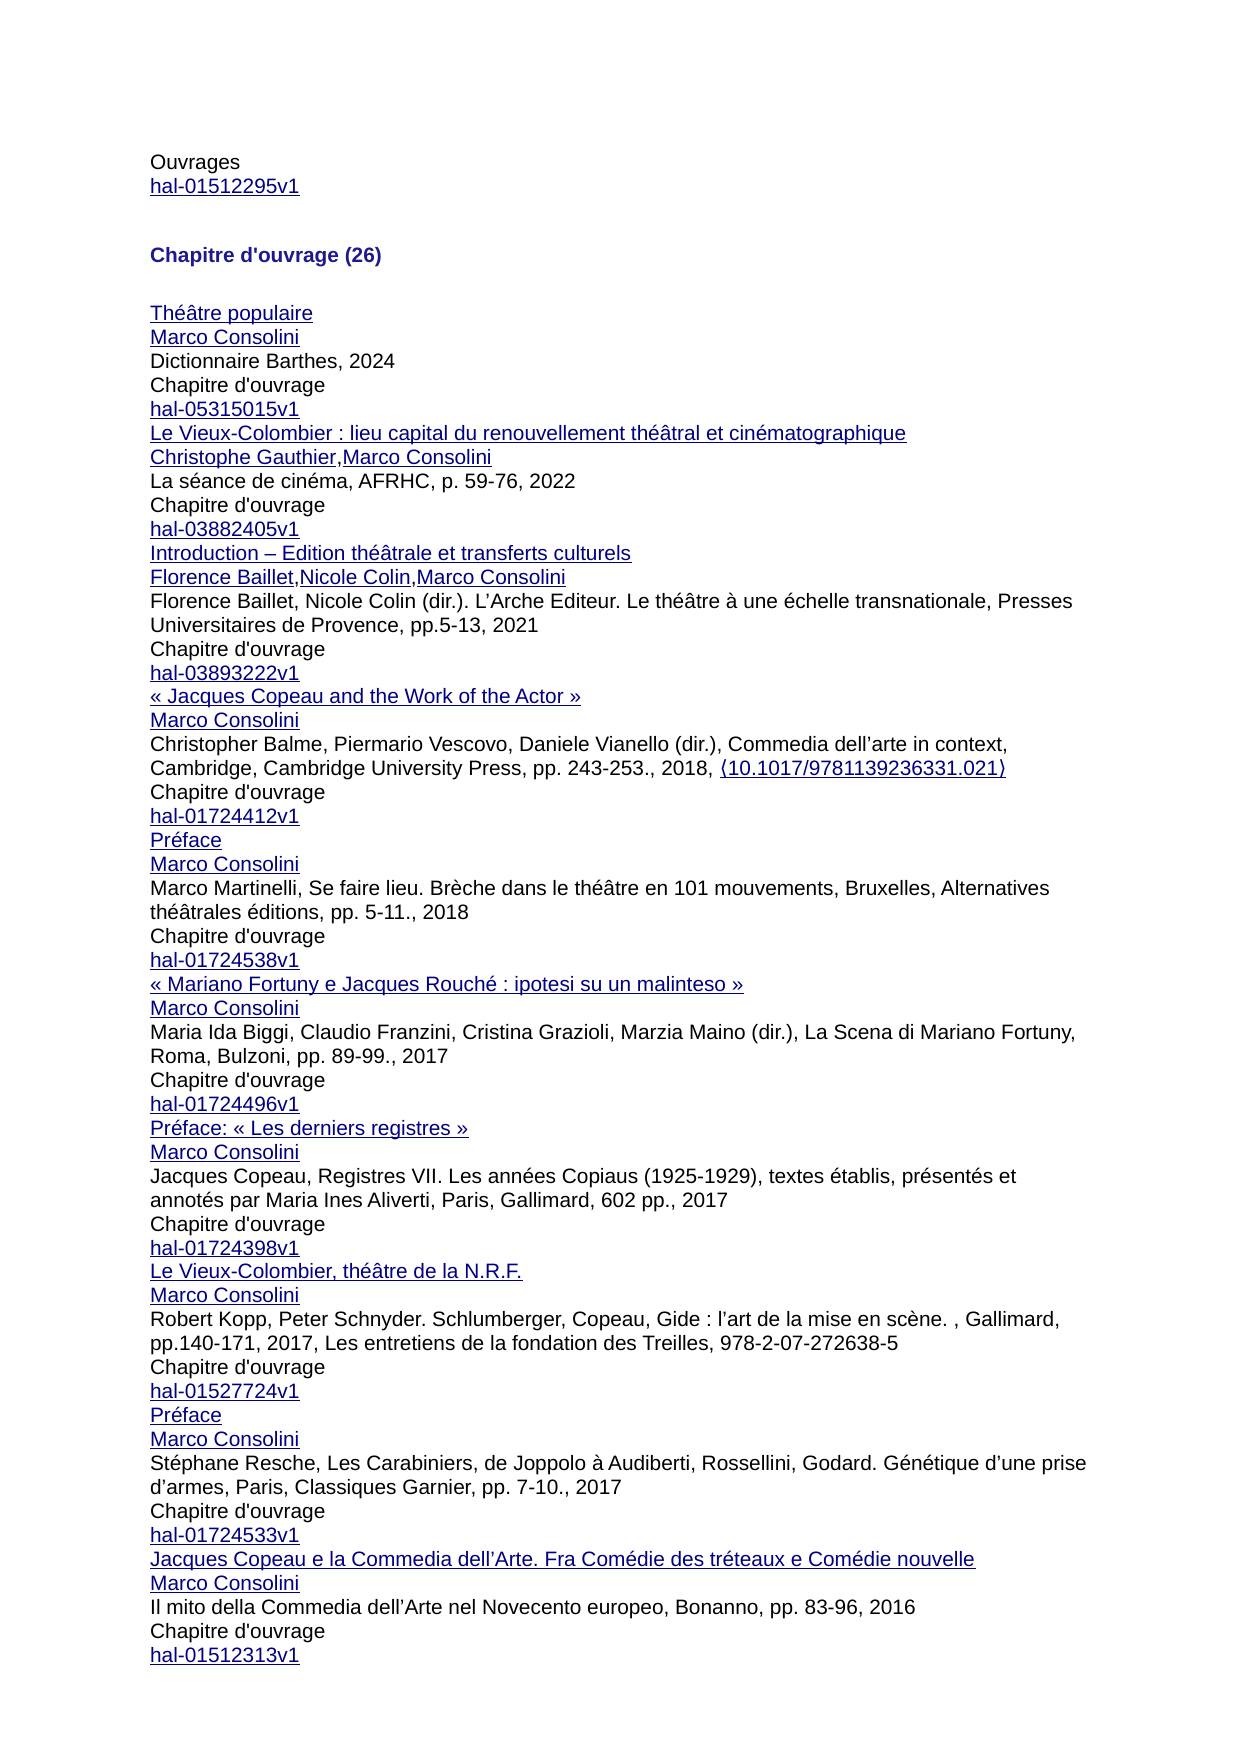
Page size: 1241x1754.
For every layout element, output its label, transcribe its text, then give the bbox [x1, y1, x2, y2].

table_cell Ouvrages hal-01512295v1 [150, 150, 1090, 198]
subtitle Chapitre d'ouvrage (26) [150, 243, 1090, 267]
table_cell Introduction – Edition théâtrale et transferts culturels Florence Baillet,Nicole Colin,Marco Consolini Florence Baillet, Nicole Colin (dir.). L’Arche Editeur. Le théâtre à une échelle transnationale, Presses Universitaires de Provence, pp.5-13, 2021 Chapitre d'ouvrage hal-03893222v1 [150, 541, 1090, 684]
table_cell « Mariano Fortuny e Jacques Rouché : ipotesi su un malinteso » Marco Consolini Maria Ida Biggi, Claudio Franzini, Cristina Grazioli, Marzia Maino (dir.), La Scena di Mariano Fortuny, Roma, Bulzoni, pp. 89-99., 2017 Chapitre d'ouvrage hal-01724496v1 [150, 972, 1090, 1116]
table_cell Préface Marco Consolini Stéphane Resche, Les Carabiniers, de Joppolo à Audiberti, Rossellini, Godard. Génétique d’une prise d’armes, Paris, Classiques Garnier, pp. 7-10., 2017 Chapitre d'ouvrage hal-01724533v1 [150, 1403, 1090, 1547]
table_cell Préface Marco Consolini Marco Martinelli, Se faire lieu. Brèche dans le théâtre en 101 mouvements, Bruxelles, Alternatives théâtrales éditions, pp. 5-11., 2018 Chapitre d'ouvrage hal-01724538v1 [150, 828, 1090, 972]
table_header Théâtre populaire Marco Consolini Dictionnaire Barthes, 2024 Chapitre d'ouvrage hal-05315015v1 [150, 301, 1090, 421]
table_cell « Jacques Copeau and the Work of the Actor » Marco Consolini Christopher Balme, Piermario Vescovo, Daniele Vianello (dir.), Commedia dell’arte in context, Cambridge, Cambridge University Press, pp. 243-253., 2018, ⟨10.1017/9781139236331.021⟩ Chapitre d'ouvrage hal-01724412v1 [150, 684, 1090, 828]
table_cell Le Vieux-Colombier, théâtre de la N.R.F. Marco Consolini Robert Kopp, Peter Schnyder. Schlumberger, Copeau, Gide : l’art de la mise en scène. , Gallimard, pp.140-171, 2017, Les entretiens de la fondation des Treilles, 978-2-07-272638-5 Chapitre d'ouvrage hal-01527724v1 [150, 1259, 1090, 1403]
table_cell Le Vieux-Colombier : lieu capital du renouvellement théâtral et cinématographique Christophe Gauthier,Marco Consolini La séance de cinéma, AFRHC, p. 59-76, 2022 Chapitre d'ouvrage hal-03882405v1 [150, 421, 1090, 541]
table_cell Jacques Copeau e la Commedia dell’Arte. Fra Comédie des tréteaux e Comédie nouvelle Marco Consolini Il mito della Commedia dell’Arte nel Novecento europeo, Bonanno, pp. 83-96, 2016 Chapitre d'ouvrage hal-01512313v1 [150, 1547, 1090, 1667]
table_cell Préface: « Les derniers registres » Marco Consolini Jacques Copeau, Registres VII. Les années Copiaus (1925-1929), textes établis, présentés et annotés par Maria Ines Aliverti, Paris, Gallimard, 602 pp., 2017 Chapitre d'ouvrage hal-01724398v1 [150, 1116, 1090, 1259]
